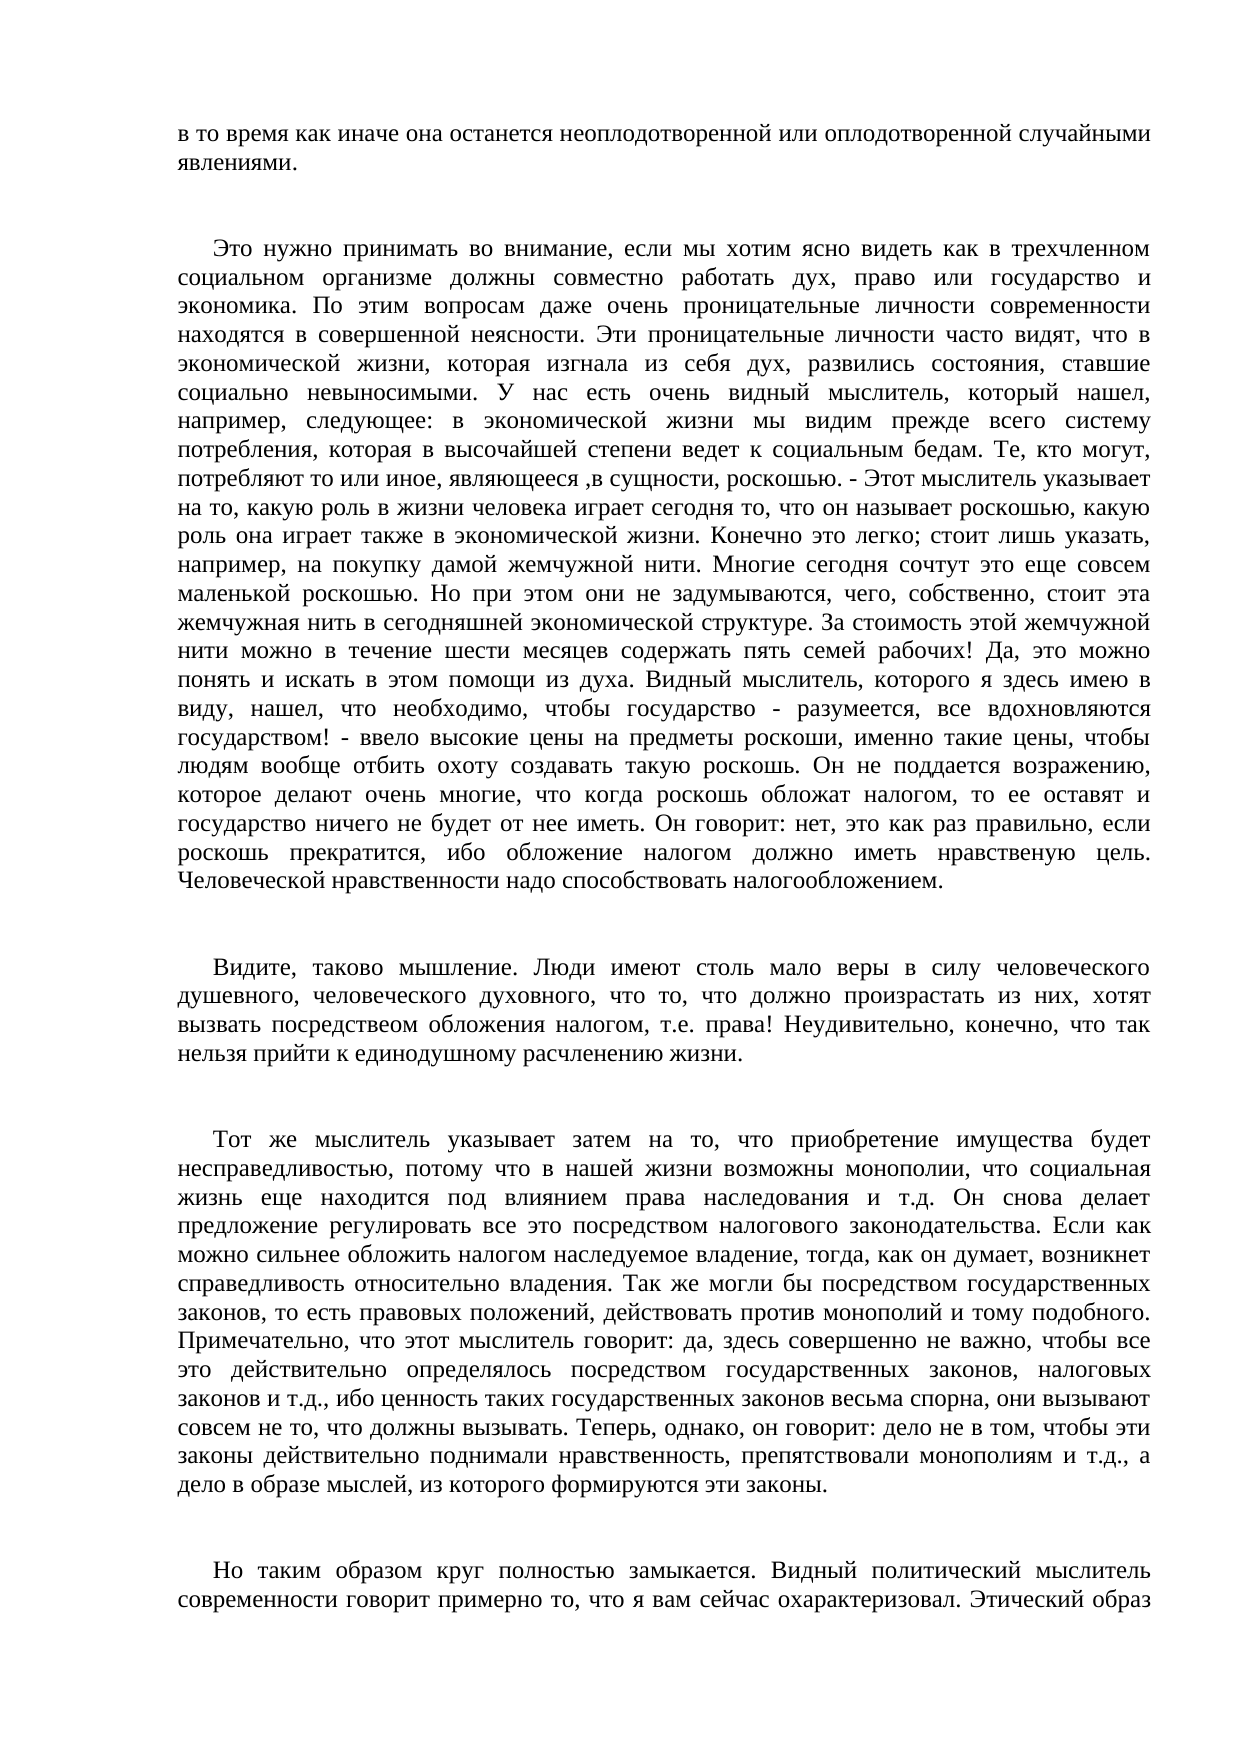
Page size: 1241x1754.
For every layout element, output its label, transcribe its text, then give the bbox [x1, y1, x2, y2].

text Но таким образом круг полностью замыкается. Видный политический мыслитель современности говорит примерно то, что я вам сейчас охарактеризовал. Этический образ [177, 1556, 1152, 1613]
text Видите, таково мышление. Люди имеют столь мало веры в силу человеческого душевного, человеческого духовного, что то, что должно произрастать из них, хотят вызвать посредствеом обложения налогом, т.е. права! Неудивительно, конечно, что так нельзя прийти к единодушному расчленению жизни. [177, 952, 1152, 1067]
text Тот же мыслитель указывает затем на то, что приобретение имущества будет несправедливостью, потому что в нашей жизни возможны монополии, что социальная жизнь еще находится под влиянием права наследования и т.д. Он снова делает предложение регулировать все это посредством налогового законодательства. Если как можно сильнее обложить налогом наследуемое владение, тогда, как он думает, возникнет справедливость относительно владения. Так же могли бы посредством государственных законов, то есть правовых положений, действовать против монополий и тому подобного. Примечательно, что этот мыслитель говорит: да, здесь совершенно не важно, чтобы все это действительно определялось посредством государственных законов, налоговых законов и т.д., ибо ценность таких государственных законов весьма спорна, они вызывают совсем не то, что должны вызывать. Теперь, однако, он говорит: дело не в том, чтобы эти законы действительно поднимали нравственность, препятствовали монополиям и т.д., а дело в образе мыслей, из которого формируются эти законы. [177, 1124, 1152, 1498]
text в то время как иначе она останется неоплодотворенной или оплодотворенной случайными явлениями. [177, 118, 1152, 176]
text Это нужно принимать во внимание, если мы хотим ясно видеть как в трехчленном социальном организме должны совместно работать дух, право или государство и экономика. По этим вопросам даже очень проницательные личности современности находятся в совершенной неясности. Эти проницательные личности часто видят, что в экономической жизни, которая изгнала из себя дух, развились состояния, ставшие социально невыносимыми. У нас есть очень видный мыслитель, который нашел, например, следующее: в экономической жизни мы видим прежде всего систему потребления, которая в высочайшей степени ведет к социальным бедам. Те, кто могут, потребляют то или иное, являющееся ,в сущности, роскошью. - Этот мыслитель указывает на то, какую роль в жизни человека играет сегодня то, что он называет роскошью, какую роль она играет также в экономической жизни. Конечно это легко; стоит лишь указать, например, на покупку дамой жемчужной нити. Многие сегодня сочтут это еще совсем маленькой роскошью. Но при этом они не задумываются, чего, собственно, стоит эта жемчужная нить в сегодняшней экономической структуре. За стоимость этой жемчужной нити можно в течение шести месяцев содержать пять семей рабочих! Да, это можно понять и искать в этом помощи из духа. Видный мыслитель, которого я здесь имею в виду, нашел, что необходимо, чтобы государство - разумеется, все вдохновляются государством! - ввело высокие цены на предметы роскоши, именно такие цены, чтобы людям вообще отбить охоту создавать такую роскошь. Он не поддается возражению, которое делают очень многие, что когда роскошь обложат налогом, то ее оставят и государство ничего не будет от нее иметь. Он говорит: нет, это как раз правильно, если роскошь прекратится, ибо обложение налогом должно иметь нравственую цель. Человеческой нравственности надо способствовать налогообложением. [177, 233, 1152, 894]
